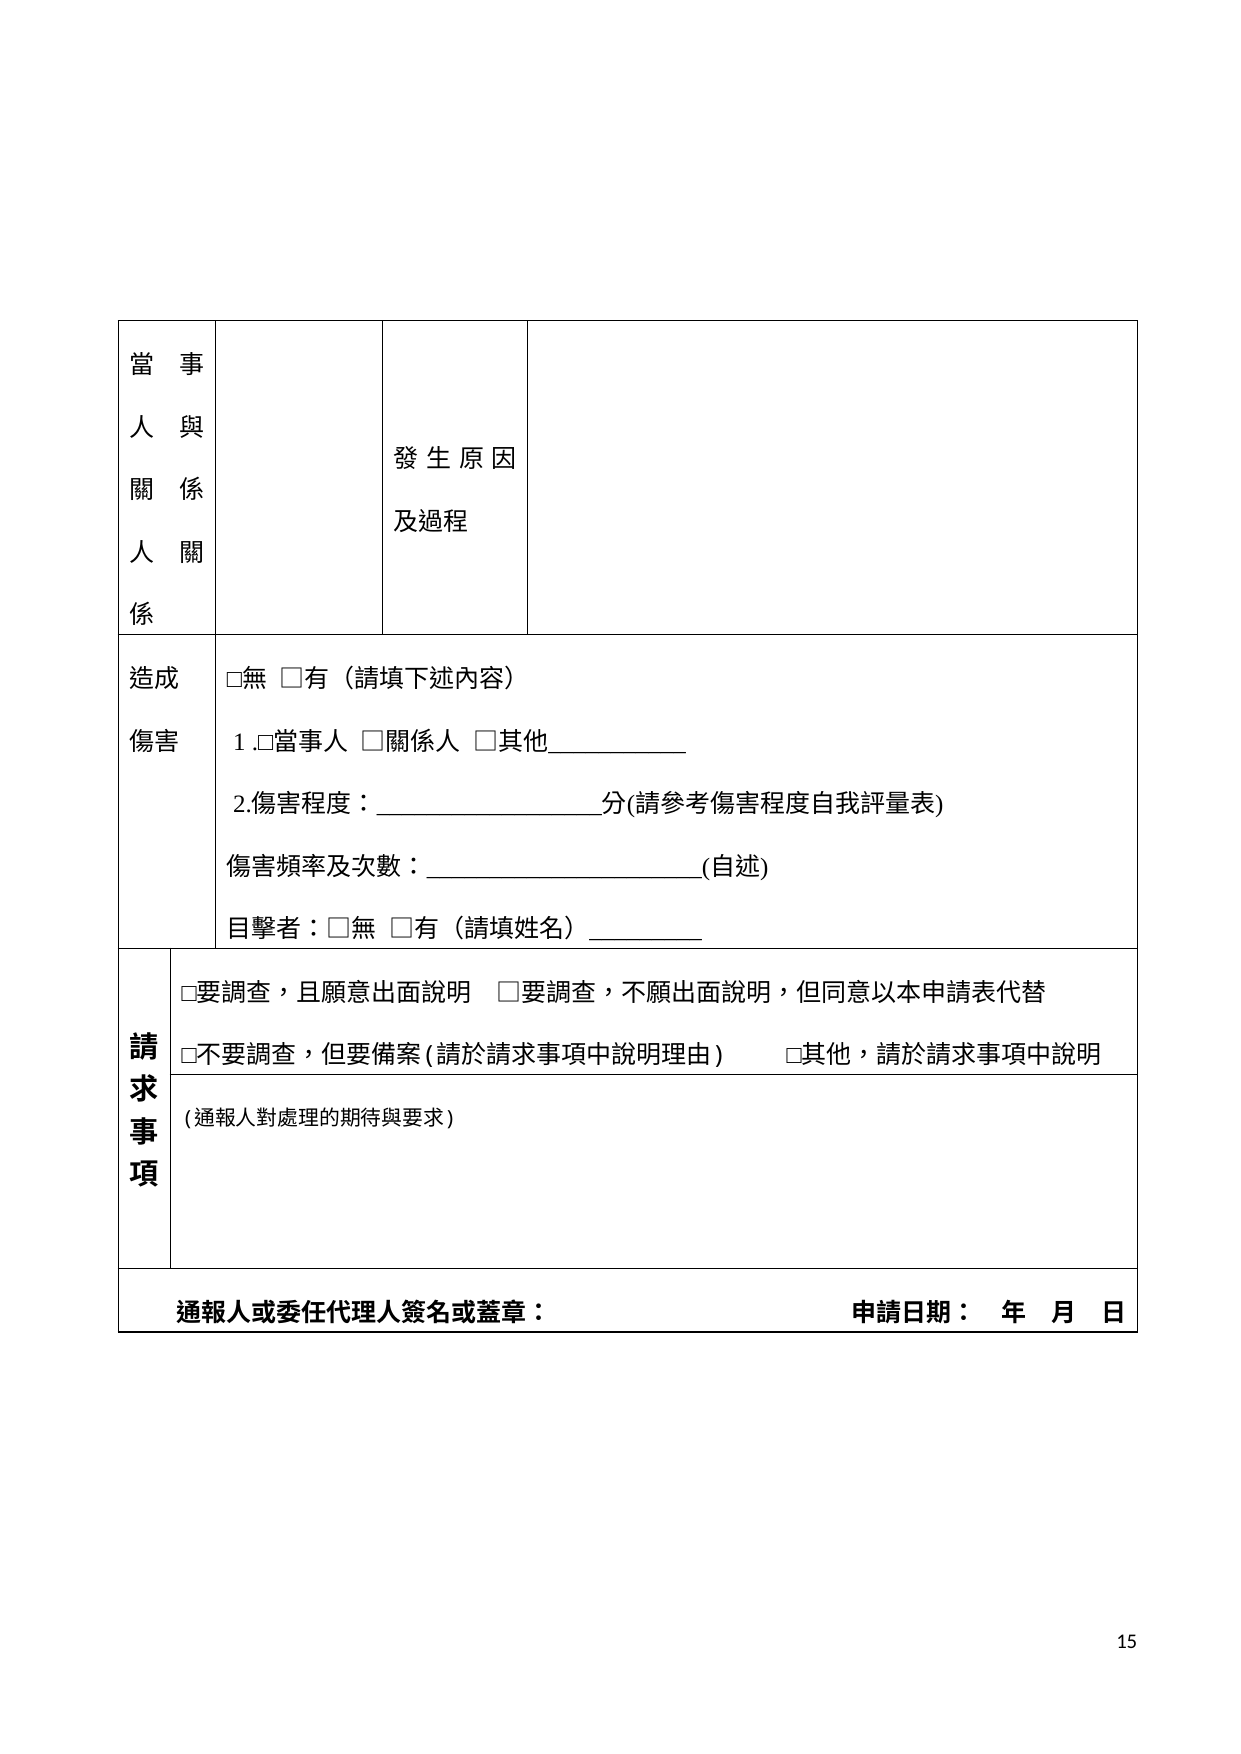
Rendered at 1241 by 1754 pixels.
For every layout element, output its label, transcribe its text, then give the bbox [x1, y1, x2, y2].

table_cell [528, 321, 1137, 634]
table_cell (通報人對處理的期待與要求) [171, 1075, 1137, 1268]
table_cell 當事人與關係人關係 [119, 321, 215, 634]
table_cell 通報人或委任代理人簽名或蓋章： 申請日期： 年 月 日 [119, 1269, 1137, 1331]
table_cell 造成 傷害 [119, 635, 215, 947]
table_cell □無 □有（請填下述內容） 1 .□當事人 □關係人 □其他___________ 2.傷害程度：__________________分(請參考傷害程度自我評量表) 傷害頻率及次數：______________________(自述) 目擊者：□無 □有（請填姓名）_________ [216, 635, 1137, 947]
table_cell [216, 321, 382, 634]
table_cell □要調查，且願意出面說明 □要調查，不願出面說明，但同意以本申請表代替 □不要調查，但要備案(請於請求事項中說明理由) □其他，請於請求事項中說明 [171, 949, 1137, 1073]
table_cell 發生原因及過程 [383, 321, 527, 634]
table_cell 請求事項 [119, 949, 170, 1268]
